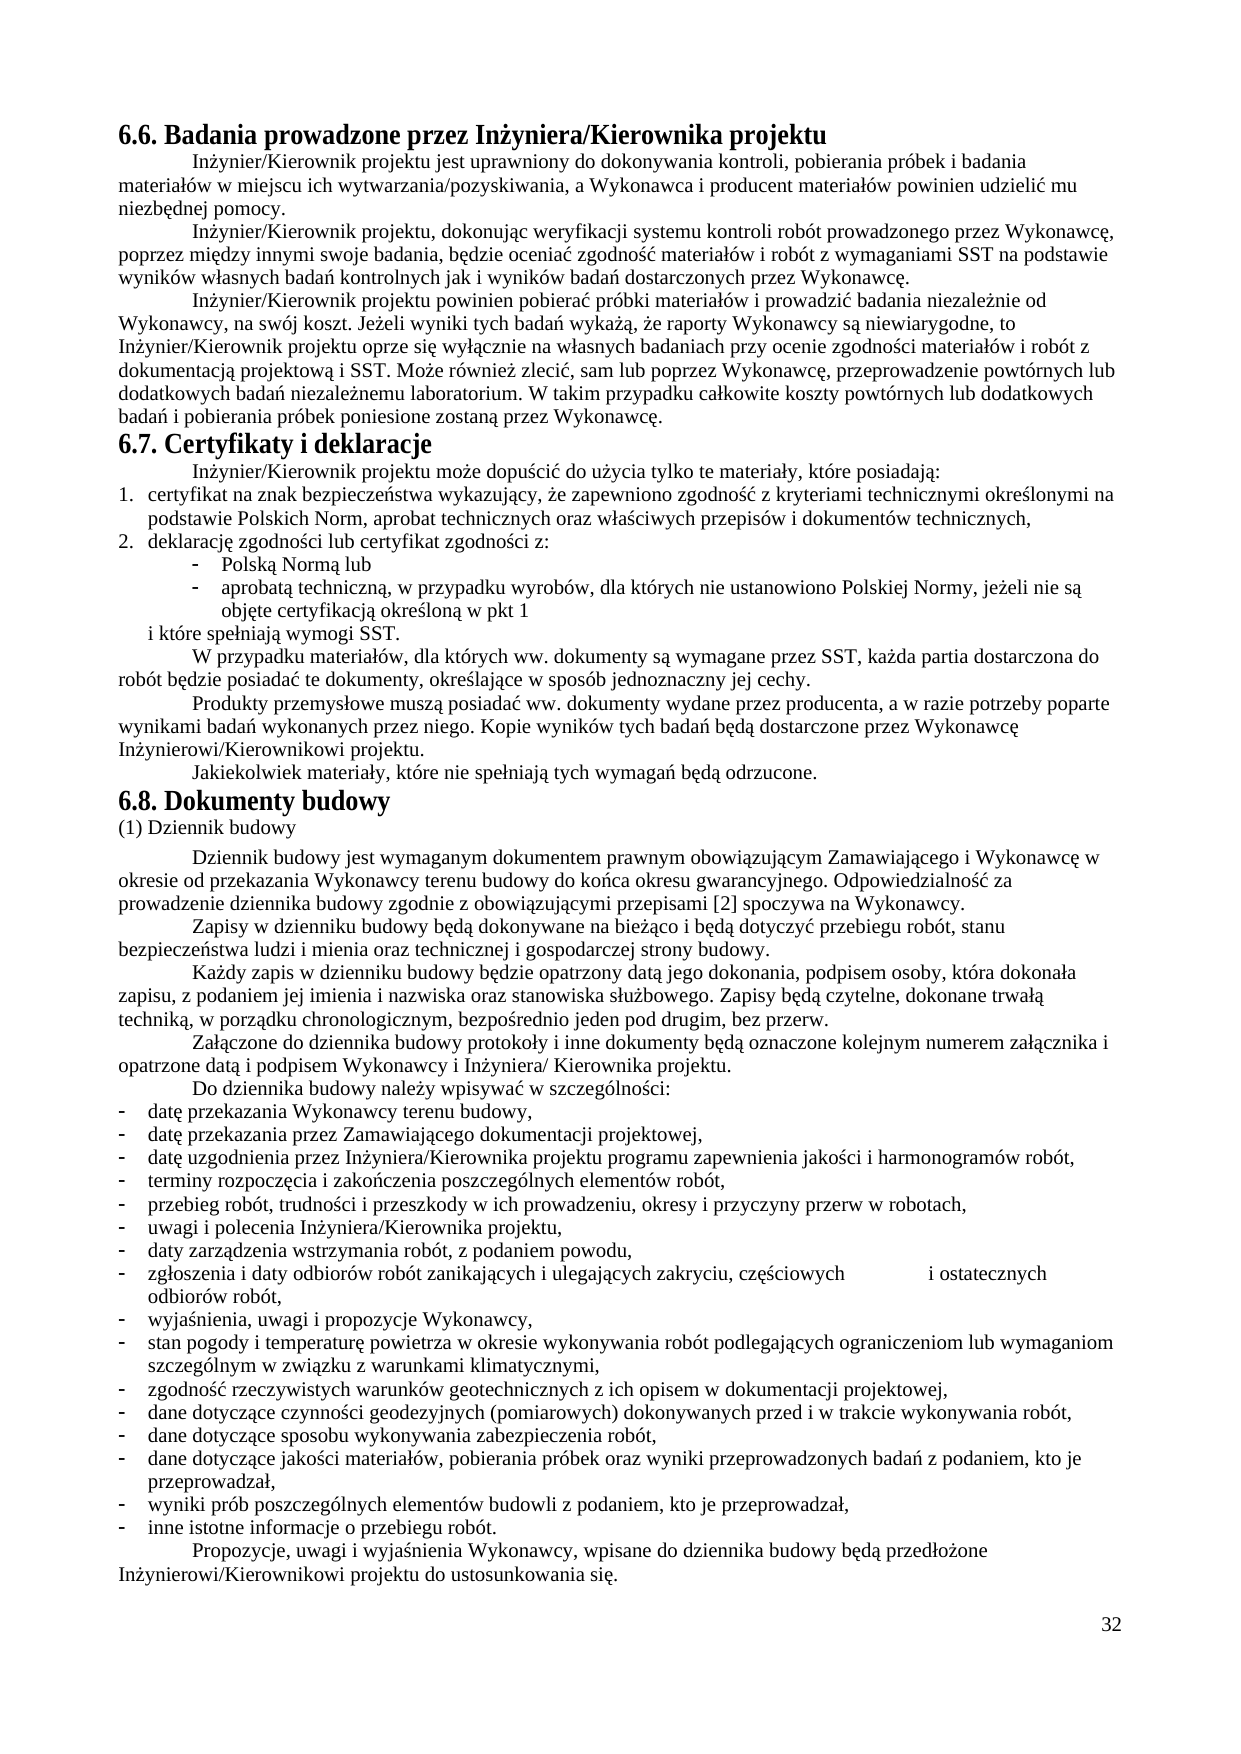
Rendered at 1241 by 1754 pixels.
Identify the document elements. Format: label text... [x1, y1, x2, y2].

list terminy rozpoczęcia i zakończenia poszczególnych elementów robót, [118, 1169, 1122, 1192]
list wyjaśnienia, uwagi i propozycje Wykonawcy, [118, 1308, 1122, 1331]
list daty zarządzenia wstrzymania robót, z podaniem powodu, [118, 1239, 1122, 1262]
list dane dotyczące jakości materiałów, pobierania próbek oraz wyniki przeprowadzonych badań z podaniem, kto je przeprowadzał, [118, 1447, 1122, 1493]
list zgodność rzeczywistych warunków geotechnicznych z ich opisem w dokumentacji projektowej, [118, 1377, 1122, 1401]
text W przypadku materiałów, dla których ww. dokumenty są wymagane przez SST, każda partia dostarczona do robót będzie posiadać te dokumenty, określające w sposób jednoznaczny jej cechy. [118, 645, 1122, 691]
text Inżynier/Kierownik projektu powinien pobierać próbki materiałów i prowadzić badania niezależnie od Wykonawcy, na swój koszt. Jeżeli wyniki tych badań wykażą, że raporty Wykonawcy są niewiarygodne, to Inżynier/Kierownik projektu oprze się wyłącznie na własnych badaniach przy ocenie zgodności materiałów i robót z dokumentacją projektową i SST. Może również zlecić, sam lub poprzez Wykonawcę, przeprowadzenie powtórnych lub dodatkowych badań niezależnemu laboratorium. W takim przypadku całkowite koszty powtórnych lub dodatkowych badań i pobierania próbek poniesione zostaną przez Wykonawcę. [118, 289, 1122, 428]
text Produkty przemysłowe muszą posiadać ww. dokumenty wydane przez producenta, a w razie potrzeby poparte wynikami badań wykonanych przez niego. Kopie wyników tych badań będą dostarczone przez Wykonawcę Inżynierowi/Kierownikowi projektu. [118, 691, 1122, 761]
subtitle 6.8. Dokumenty budowy [118, 784, 1122, 816]
text Inżynier/Kierownik projektu, dokonując weryfikacji systemu kontroli robót prowadzonego przez Wykonawcę, poprzez między innymi swoje badania, będzie oceniać zgodność materiałów i robót z wymaganiami SST na podstawie wyników własnych badań kontrolnych jak i wyników badań dostarczonych przez Wykonawcę. [118, 220, 1122, 289]
text i które spełniają wymogi SST. [148, 622, 1122, 645]
text Do dziennika budowy należy wpisywać w szczególności: [118, 1077, 1122, 1100]
list przebieg robót, trudności i przeszkody w ich prowadzeniu, okresy i przyczyny przerw w robotach, [118, 1192, 1122, 1216]
text (1) Dziennik budowy [118, 816, 1122, 839]
list inne istotne informacje o przebiegu robót. [118, 1516, 1122, 1539]
list dane dotyczące sposobu wykonywania zabezpieczenia robót, [118, 1424, 1122, 1447]
text Zapisy w dzienniku budowy będą dokonywane na bieżąco i będą dotyczyć przebiegu robót, stanu bezpieczeństwa ludzi i mienia oraz technicznej i gospodarczej strony budowy. [118, 915, 1122, 961]
list datę przekazania Wykonawcy terenu budowy, [118, 1100, 1122, 1123]
list wyniki prób poszczególnych elementów budowli z podaniem, kto je przeprowadzał, [118, 1493, 1122, 1516]
list uwagi i polecenia Inżyniera/Kierownika projektu, [118, 1216, 1122, 1239]
list stan pogody i temperaturę powietrza w okresie wykonywania robót podlegających ograniczeniom lub wymaganiom szczególnym w związku z warunkami klimatycznymi, [118, 1331, 1122, 1377]
list Polską Normą lub [192, 553, 1122, 576]
list certyfikat na znak bezpieczeństwa wykazujący, że zapewniono zgodność z kryteriami technicznymi określonymi na podstawie Polskich Norm, aprobat technicznych oraz właściwych przepisów i dokumentów technicznych, [118, 483, 1122, 529]
text Inżynier/Kierownik projektu może dopuścić do użycia tylko te materiały, które posiadają: [118, 460, 1122, 483]
subtitle 6.7. Certyfikaty i deklaracje [118, 428, 1122, 460]
text Dziennik budowy jest wymaganym dokumentem prawnym obowiązującym Zamawiającego i Wykonawcę w okresie od przekazania Wykonawcy terenu budowy do końca okresu gwarancyjnego. Odpowiedzialność za prowadzenie dziennika budowy zgodnie z obowiązującymi przepisami [2] spoczywa na Wykonawcy. [118, 846, 1122, 915]
text Inżynier/Kierownik projektu jest uprawniony do dokonywania kontroli, pobierania próbek i badania materiałów w miejscu ich wytwarzania/pozyskiwania, a Wykonawca i producent materiałów powinien udzielić mu niezbędnej pomocy. [118, 150, 1122, 220]
text Propozycje, uwagi i wyjaśnienia Wykonawcy, wpisane do dziennika budowy będą przedłożone Inżynierowi/Kierownikowi projektu do ustosunkowania się. [118, 1539, 1122, 1586]
list dane dotyczące czynności geodezyjnych (pomiarowych) dokonywanych przed i w trakcie wykonywania robót, [118, 1401, 1122, 1424]
text Załączone do dziennika budowy protokoły i inne dokumenty będą oznaczone kolejnym numerem załącznika i opatrzone datą i podpisem Wykonawcy i Inżyniera/ Kierownika projektu. [118, 1031, 1122, 1077]
list aprobatą techniczną, w przypadku wyrobów, dla których nie ustanowiono Polskiej Normy, jeżeli nie są objęte certyfikacją określoną w pkt 1 [192, 576, 1122, 622]
text Jakiekolwiek materiały, które nie spełniają tych wymagań będą odrzucone. [118, 761, 1122, 784]
list datę przekazania przez Zamawiającego dokumentacji projektowej, [118, 1123, 1122, 1146]
text Każdy zapis w dzienniku budowy będzie opatrzony datą jego dokonania, podpisem osoby, która dokonała zapisu, z podaniem jej imienia i nazwiska oraz stanowiska służbowego. Zapisy będą czytelne, dokonane trwałą techniką, w porządku chronologicznym, bezpośrednio jeden pod drugim, bez przerw. [118, 961, 1122, 1031]
subtitle 6.6. Badania prowadzone przez Inżyniera/Kierownika projektu [118, 118, 1122, 150]
list zgłoszenia i daty odbiorów robót zanikających i ulegających zakryciu, częściowych i ostatecznych odbiorów robót, [118, 1262, 1122, 1308]
list deklarację zgodności lub certyfikat zgodności z: [118, 529, 1122, 553]
list datę uzgodnienia przez Inżyniera/Kierownika projektu programu zapewnienia jakości i harmonogramów robót, [118, 1146, 1122, 1169]
